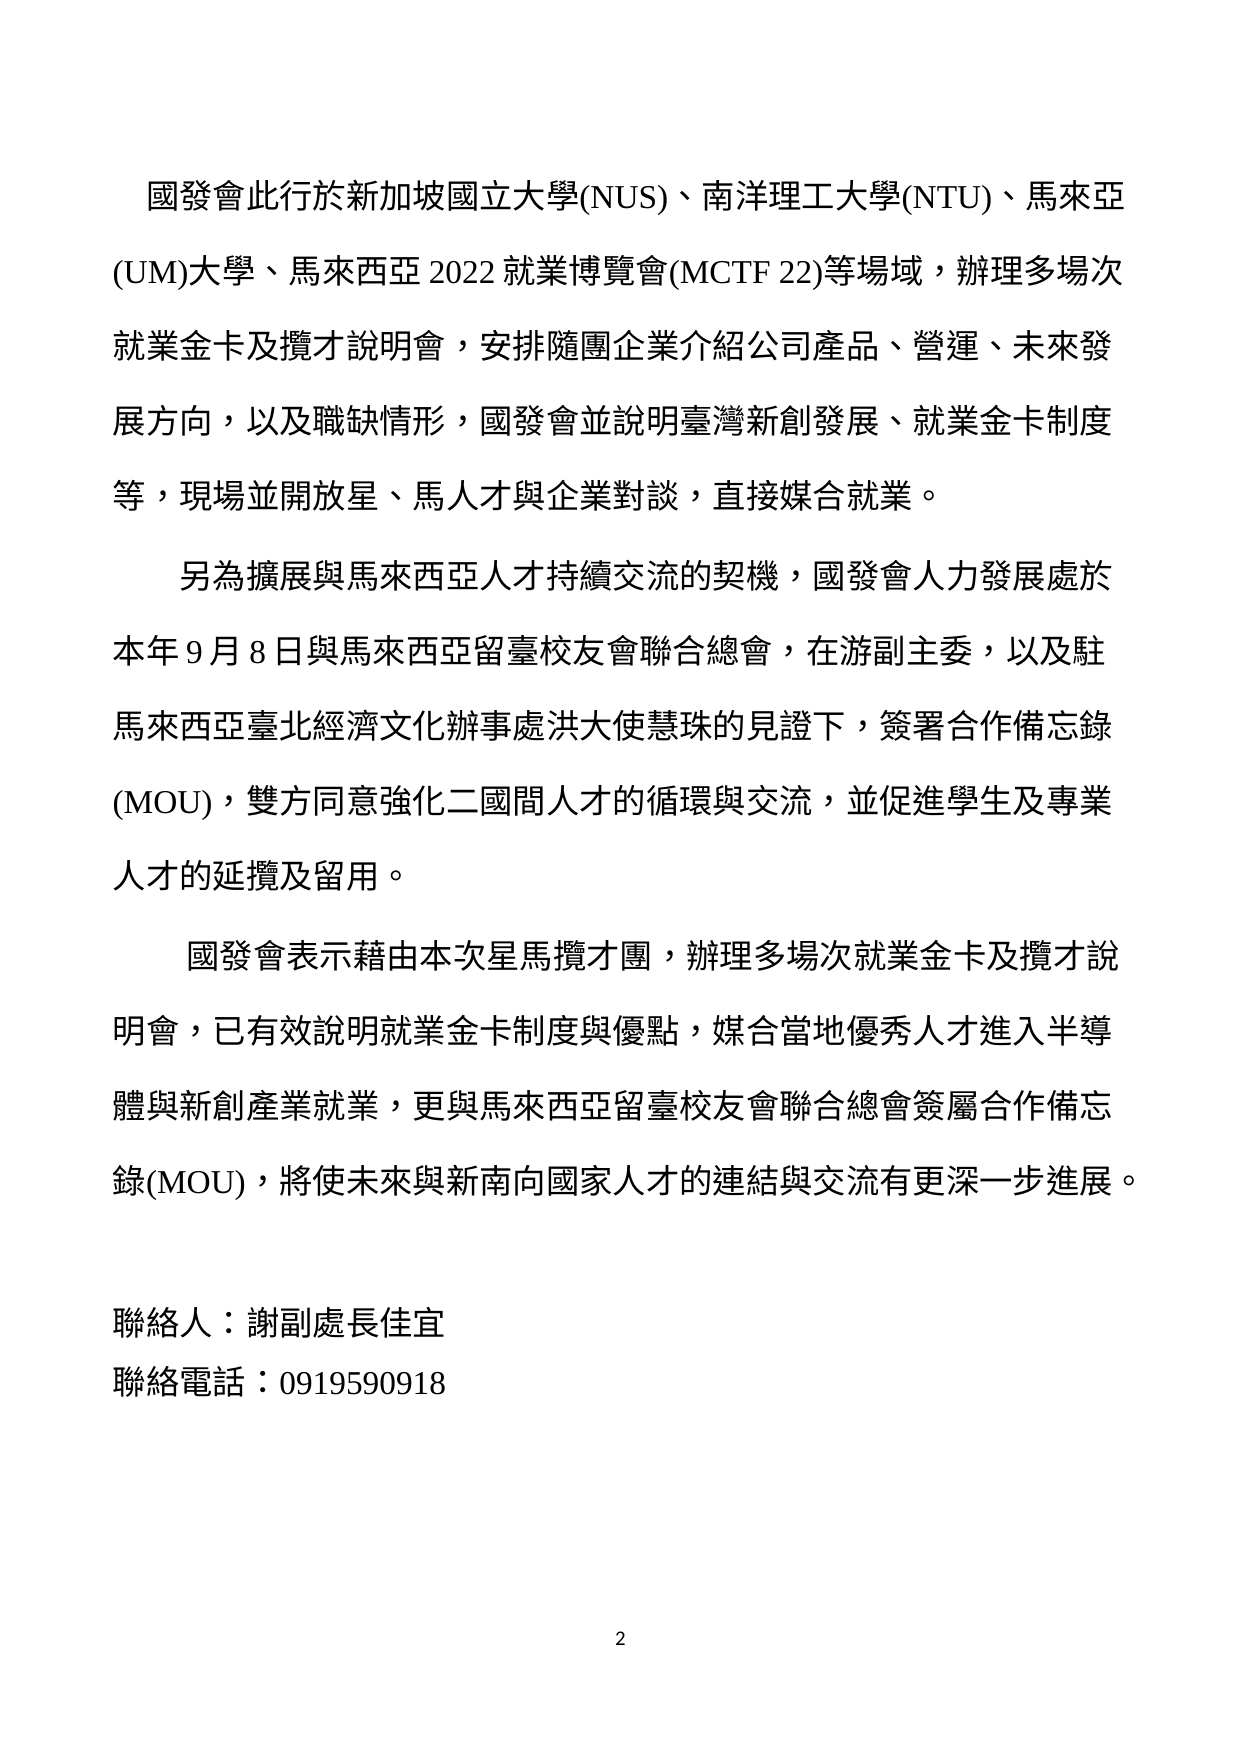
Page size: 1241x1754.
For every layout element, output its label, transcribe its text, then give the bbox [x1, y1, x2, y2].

text 國發會表示藉由本次星馬攬才團，辦理多場次就業金卡及攬才說明會，已有效說明就業金卡制度與優點，媒合當地優秀人才進入半導體與新創產業就業，更與馬來西亞留臺校友會聯合總會簽屬合作備忘錄(MOU)，將使未來與新南向國家人才的連結與交流有更深一步進展。 [112, 917, 1128, 1217]
text 國發會此行於新加坡國立大學(NUS)、南洋理工大學(NTU)、馬來亞(UM)大學、馬來西亞2022就業博覽會(MCTF 22)等場域，辦理多場次就業金卡及攬才說明會，安排隨團企業介紹公司產品、營運、未來發展方向，以及職缺情形，國發會並說明臺灣新創發展、就業金卡制度等，現場並開放星、馬人才與企業對談，直接媒合就業。 [112, 156, 1128, 531]
text 聯絡電話：0919590918 [112, 1356, 1128, 1404]
text 聯絡人：謝副處長佳宜 [112, 1297, 1128, 1345]
text 另為擴展與馬來西亞人才持續交流的契機，國發會人力發展處於本年9月8日與馬來西亞留臺校友會聯合總會，在游副主委，以及駐馬來西亞臺北經濟文化辦事處洪大使慧珠的見證下，簽署合作備忘錄(MOU)，雙方同意強化二國間人才的循環與交流，並促進學生及專業人才的延攬及留用。 [112, 537, 1128, 912]
